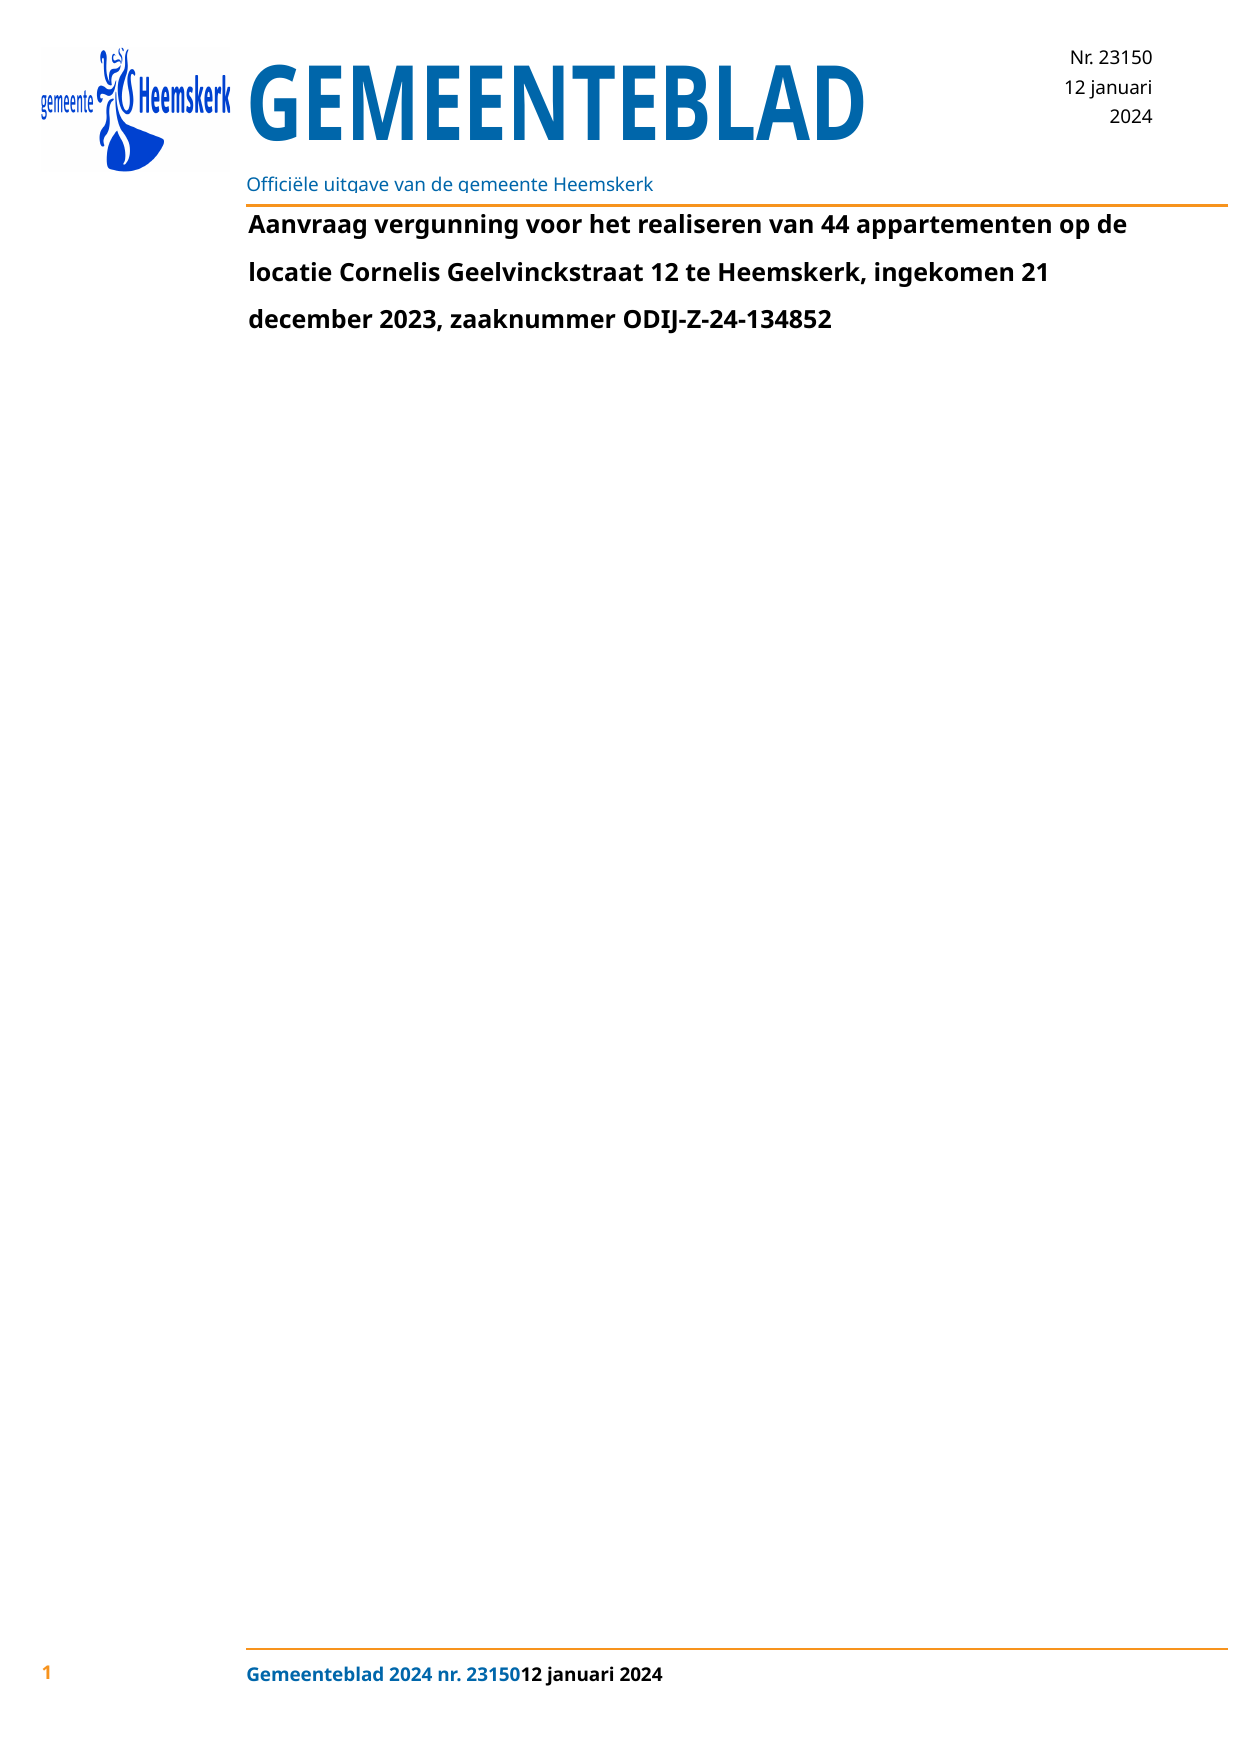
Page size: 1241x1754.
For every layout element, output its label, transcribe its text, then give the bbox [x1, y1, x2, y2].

text Aanvraag vergunning voor het realiseren van 44 appartementen op de locatie Cornelis Geelvinckstraat 12 te Heemskerk, ingekomen 21 december 2023, zaaknummer ODIJ-Z-24-134852 [248, 207, 1152, 336]
picture [41, 47, 231, 172]
